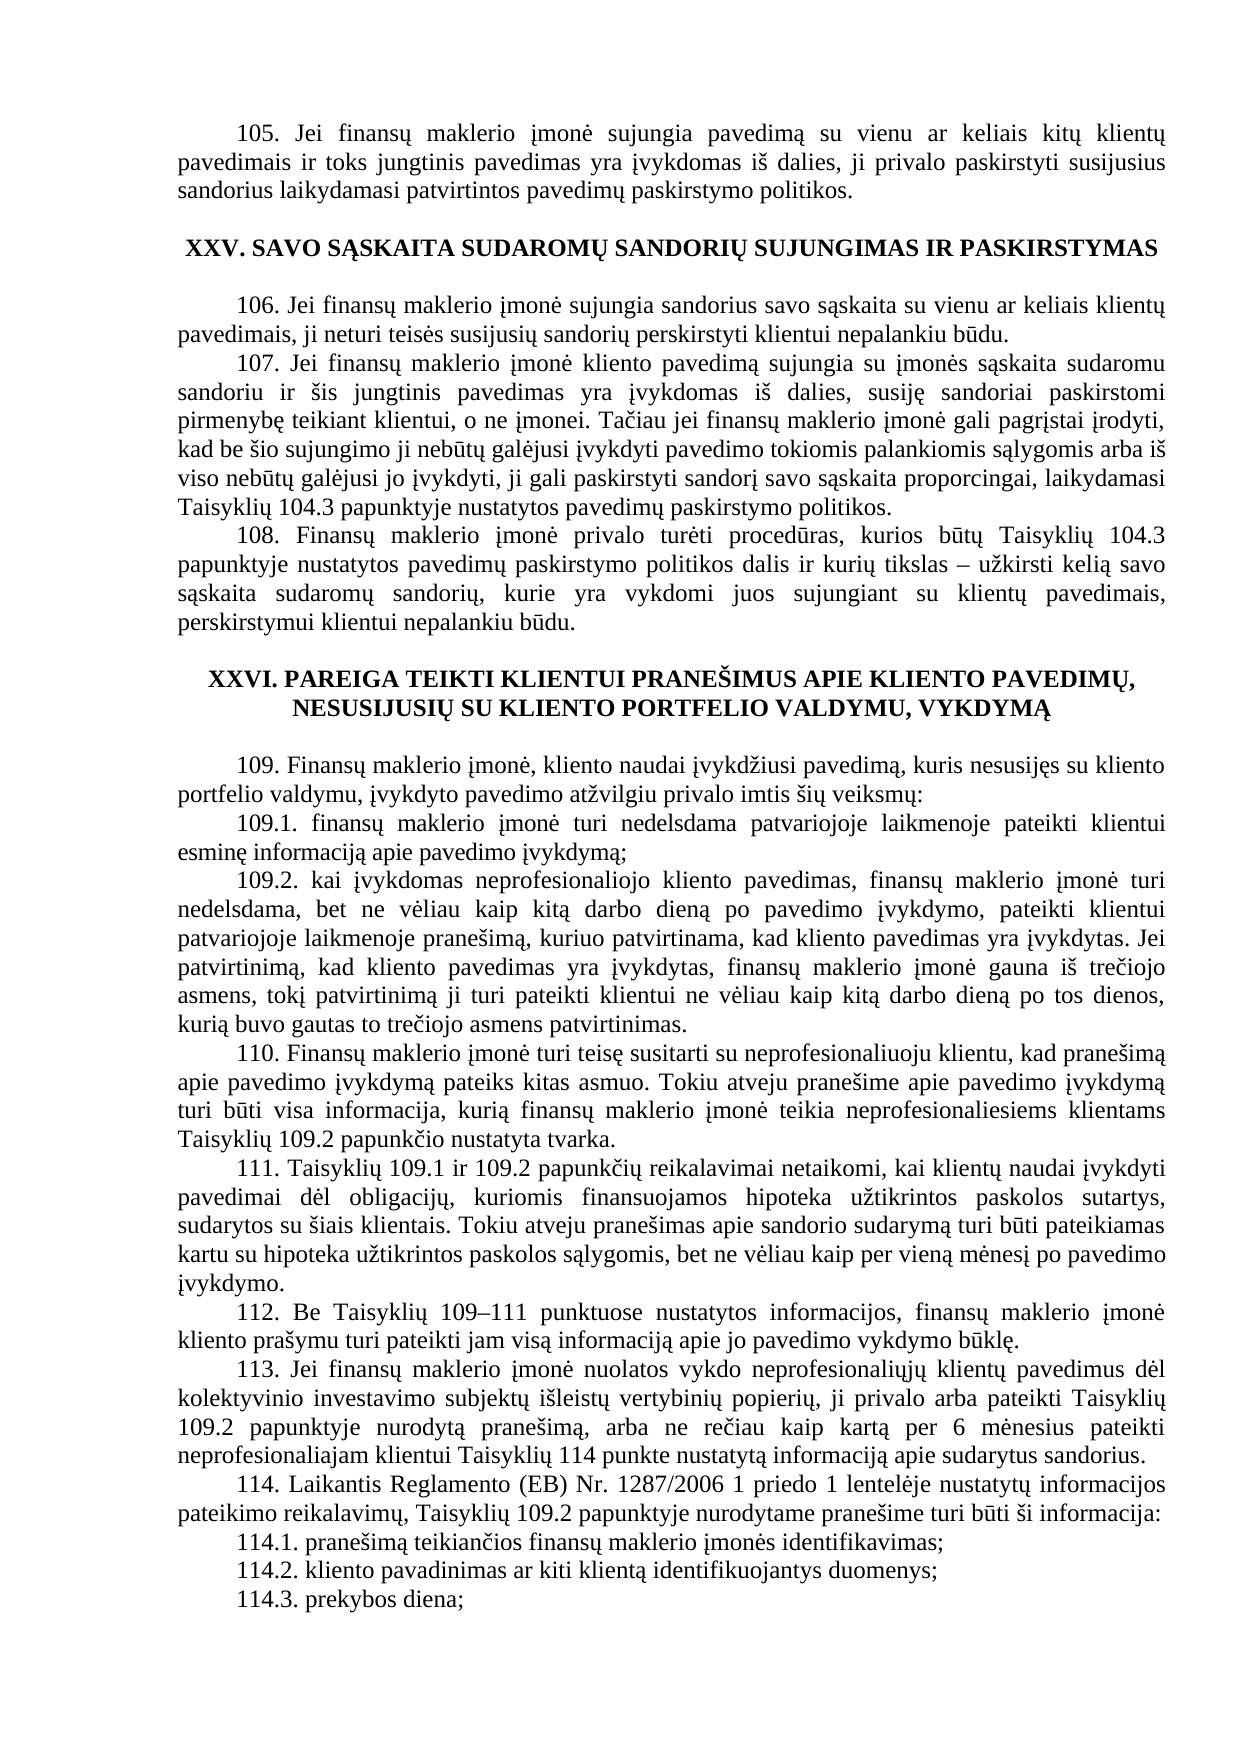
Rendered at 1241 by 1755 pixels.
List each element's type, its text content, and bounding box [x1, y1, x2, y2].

text 114.2. kliento pavadinimas ar kiti klientą identifikuojantys duomenys; [177, 1556, 1166, 1584]
text 109.2. kai įvykdomas neprofesionaliojo kliento pavedimas, finansų maklerio įmonė turi nedelsdama, bet ne vėliau kaip kitą darbo dieną po pavedimo įvykdymo, pateikti klientui patvariojoje laikmenoje pranešimą, kuriuo patvirtinama, kad kliento pavedimas yra įvykdytas. Jei patvirtinimą, kad kliento pavedimas yra įvykdytas, finansų maklerio įmonė gauna iš trečiojo asmens, tokį patvirtinimą ji turi pateikti klientui ne vėliau kaip kitą darbo dieną po tos dienos, kurią buvo gautas to trečiojo asmens patvirtinimas. [177, 866, 1166, 1038]
text 114. Laikantis Reglamento (EB) Nr. 1287/2006 1 priedo 1 lentelėje nustatytų informacijos pateikimo reikalavimų, Taisyklių 109.2 papunktyje nurodytame pranešime turi būti ši informacija: [177, 1469, 1166, 1527]
text 107. Jei finansų maklerio įmonė kliento pavedimą sujungia su įmonės sąskaita sudaromu sandoriu ir šis jungtinis pavedimas yra įvykdomas iš dalies, susiję sandoriai paskirstomi pirmenybę teikiant klientui, o ne įmonei. Tačiau jei finansų maklerio įmonė gali pagrįstai įrodyti, kad be šio sujungimo ji nebūtų galėjusi įvykdyti pavedimo tokiomis palankiomis sąlygomis arba iš viso nebūtų galėjusi jo įvykdyti, ji gali paskirstyti sandorį savo sąskaita proporcingai, laikydamasi Taisyklių 104.3 papunktyje nustatytos pavedimų paskirstymo politikos. [177, 348, 1166, 521]
text 109.1. finansų maklerio įmonė turi nedelsdama patvariojoje laikmenoje pateikti klientui esminę informaciją apie pavedimo įvykdymą; [177, 808, 1166, 866]
text XXVI. Pareiga teikti klientui pranešimus apie kliento pavedimų, nesusijusių su kliento portfelio valdymu, vykdymą [177, 664, 1166, 722]
text 113. Jei finansų maklerio įmonė nuolatos vykdo neprofesionaliųjų klientų pavedimus dėl kolektyvinio investavimo subjektų išleistų vertybinių popierių, ji privalo arba pateikti Taisyklių 109.2 papunktyje nurodytą pranešimą, arba ne rečiau kaip kartą per 6 mėnesius pateikti neprofesionaliajam klientui Taisyklių 114 punkte nustatytą informaciją apie sudarytus sandorius. [177, 1354, 1166, 1469]
text 105. Jei finansų maklerio įmonė sujungia pavedimą su vienu ar keliais kitų klientų pavedimais ir toks jungtinis pavedimas yra įvykdomas iš dalies, ji privalo paskirstyti susijusius sandorius laikydamasi patvirtintos pavedimų paskirstymo politikos. [177, 118, 1166, 204]
text 112. Be Taisyklių 109–111 punktuose nustatytos informacijos, finansų maklerio įmonė kliento prašymu turi pateikti jam visą informaciją apie jo pavedimo vykdymo būklę. [177, 1297, 1166, 1354]
text 108. Finansų maklerio įmonė privalo turėti procedūras, kurios būtų Taisyklių 104.3 papunktyje nustatytos pavedimų paskirstymo politikos dalis ir kurių tikslas – užkirsti kelią savo sąskaita sudaromų sandorių, kurie yra vykdomi juos sujungiant su klientų pavedimais, perskirstymui klientui nepalankiu būdu. [177, 521, 1166, 636]
text 114.3. prekybos diena; [177, 1584, 1166, 1613]
text XXV. Savo sąskaita sudaromų sandorių sujungimas ir paskirstymas [177, 233, 1166, 262]
text 114.1. pranešimą teikiančios finansų maklerio įmonės identifikavimas; [177, 1527, 1166, 1556]
text 106. Jei finansų maklerio įmonė sujungia sandorius savo sąskaita su vienu ar keliais klientų pavedimais, ji neturi teisės susijusių sandorių perskirstyti klientui nepalankiu būdu. [177, 291, 1166, 348]
text 110. Finansų maklerio įmonė turi teisę susitarti su neprofesionaliuoju klientu, kad pranešimą apie pavedimo įvykdymą pateiks kitas asmuo. Tokiu atveju pranešime apie pavedimo įvykdymą turi būti visa informacija, kurią finansų maklerio įmonė teikia neprofesionaliesiems klientams Taisyklių 109.2 papunkčio nustatyta tvarka. [177, 1038, 1166, 1153]
text 109. Finansų maklerio įmonė, kliento naudai įvykdžiusi pavedimą, kuris nesusijęs su kliento portfelio valdymu, įvykdyto pavedimo atžvilgiu privalo imtis šių veiksmų: [177, 751, 1166, 808]
text 111. Taisyklių 109.1 ir 109.2 papunkčių reikalavimai netaikomi, kai klientų naudai įvykdyti pavedimai dėl obligacijų, kuriomis finansuojamos hipoteka užtikrintos paskolos sutartys, sudarytos su šiais klientais. Tokiu atveju pranešimas apie sandorio sudarymą turi būti pateikiamas kartu su hipoteka užtikrintos paskolos sąlygomis, bet ne vėliau kaip per vieną mėnesį po pavedimo įvykdymo. [177, 1153, 1166, 1297]
